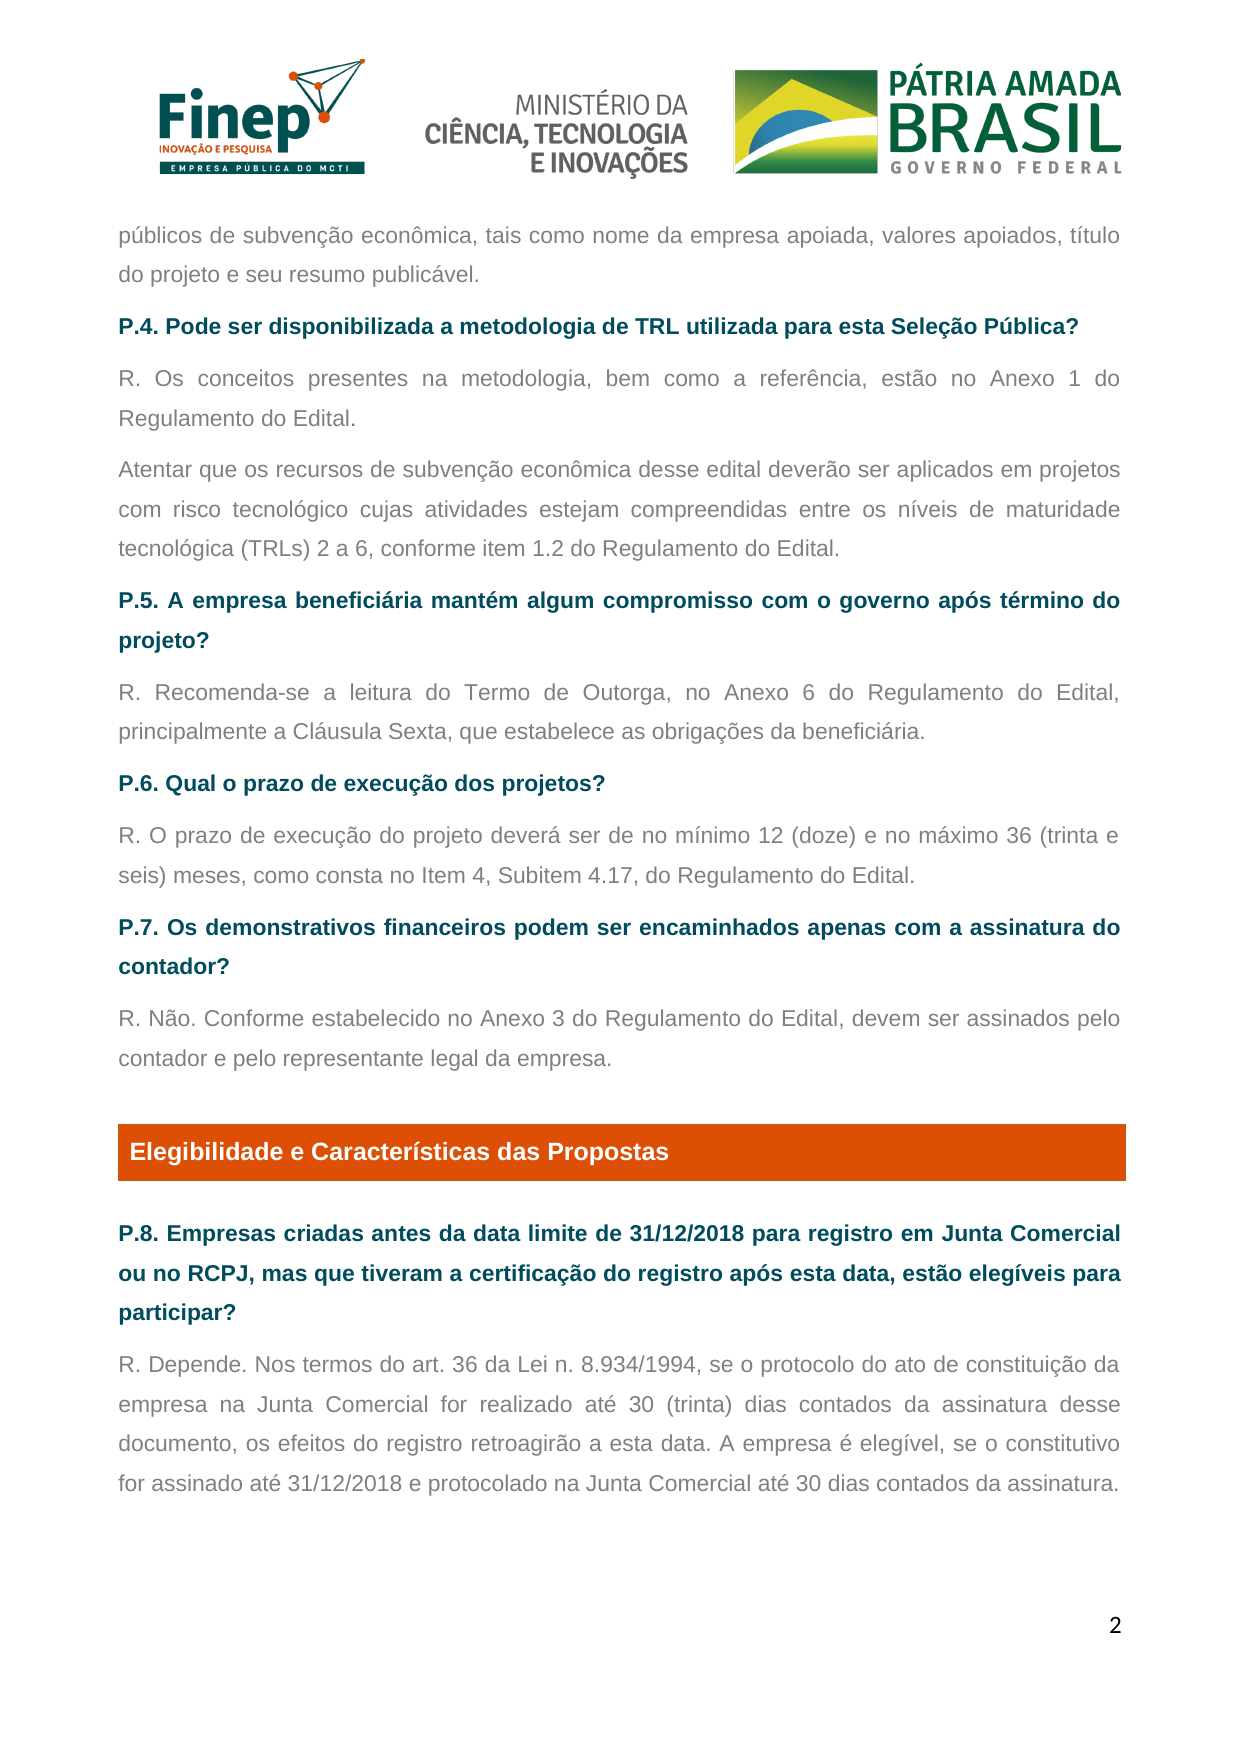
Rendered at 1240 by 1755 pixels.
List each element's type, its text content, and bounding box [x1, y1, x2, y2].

text R. Os conceitos presentes na metodologia, bem como a referência, estão no Anexo 1 do Regulamento do Edital. [118, 365, 1121, 431]
text P.8. Empresas criadas antes da data limite de 31/12/2018 para registro em Junta Comercial ou no RCPJ, mas que tiveram a certificação do registro após esta data, estão elegíveis para participar? [118, 1220, 1121, 1325]
text R. Não. Conforme estabelecido no Anexo 3 do Regulamento do Edital, devem ser assinados pelo contador e pelo representante legal da empresa. [118, 1005, 1121, 1071]
text R. O prazo de execução do projeto deverá ser de no mínimo 12 (doze) e no máximo 36 (trinta e seis) meses, como consta no Item 4, Subitem 4.17, do Regulamento do Edital. [118, 822, 1121, 888]
text R. Recomenda-se a leitura do Termo de Outorga, no Anexo 6 do Regulamento do Edital, principalmente a Cláusula Sexta, que estabelece as obrigações da beneficiária. [118, 679, 1121, 745]
text públicos de subvenção econômica, tais como nome da empresa apoiada, valores apoiados, título do projeto e seu resumo publicável. [118, 222, 1121, 287]
text P.4. Pode ser disponibilizada a metodologia de TRL utilizada para esta Seleção Pública? [118, 313, 1121, 339]
text R. Depende. Nos termos do art. 36 da Lei n. 8.934/1994, se o protocolo do ato de constituição da empresa na Junta Comercial for realizado até 30 (trinta) dias contados da assinatura desse documento, os efeitos do registro retroagirão a esta data. A empresa é elegível, se o constitutivo for assinado até 31/12/2018 e protocolado na Junta Comercial até 30 dias contados da assinatura. [118, 1351, 1121, 1496]
table_header Elegibilidade e Características das Propostas [119, 1125, 1125, 1180]
text P.7. Os demonstrativos financeiros podem ser encaminhados apenas com a assinatura do contador? [118, 914, 1121, 979]
text Atentar que os recursos de subvenção econômica desse edital deverão ser aplicados em projetos com risco tecnológico cujas atividades estejam compreendidas entre os níveis de maturidade tecnológica (TRLs) 2 a 6, conforme item 1.2 do Regulamento do Edital. [118, 456, 1121, 562]
text P.5. A empresa beneficiária mantém algum compromisso com o governo após término do projeto? [118, 587, 1121, 653]
text P.6. Qual o prazo de execução dos projetos? [118, 770, 1121, 797]
